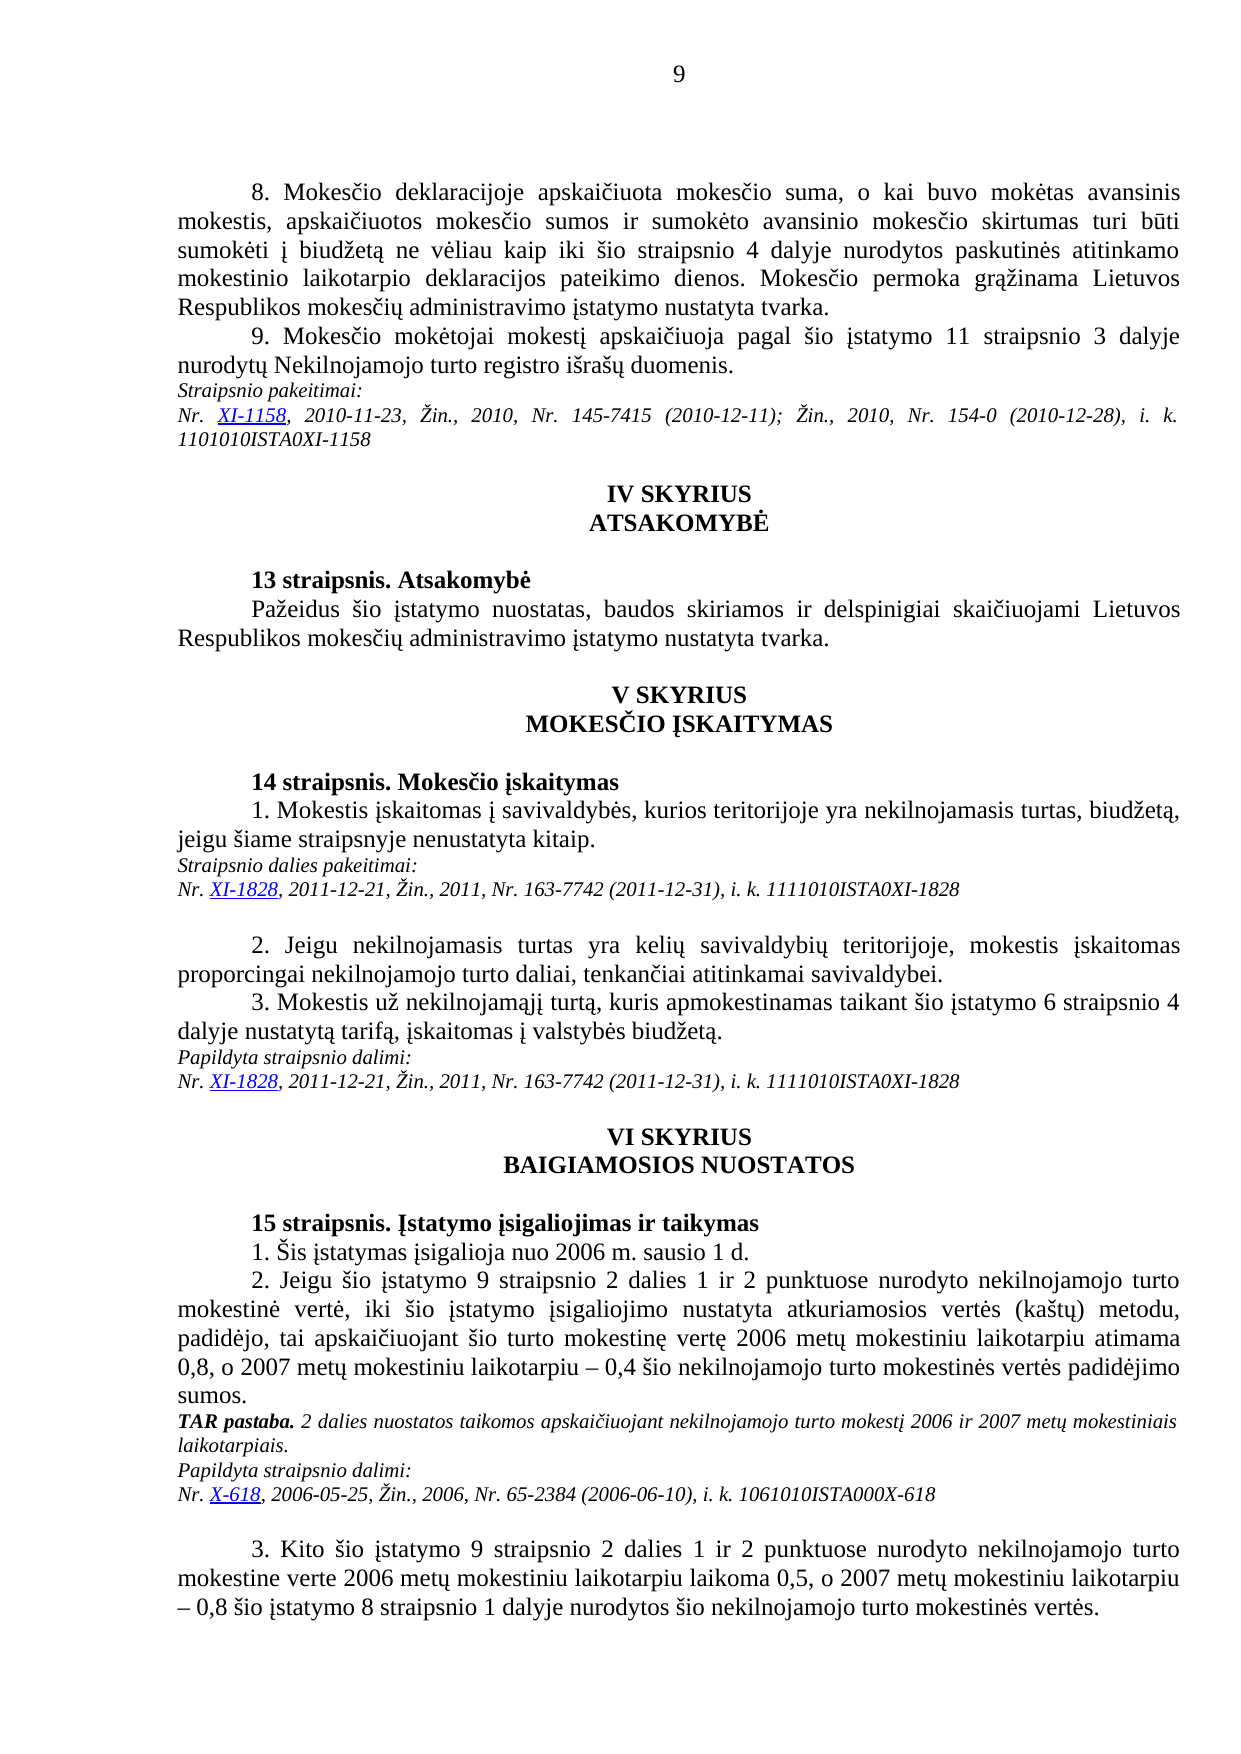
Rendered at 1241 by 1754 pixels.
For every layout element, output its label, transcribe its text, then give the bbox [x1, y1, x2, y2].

text 2. Jeigu nekilnojamasis turtas yra kelių savivaldybių teritorijoje, mokestis įskaitomas proporcingai nekilnojamojo turto daliai, tenkančiai atitinkamai savivaldybei. [177, 930, 1181, 987]
subtitle VI SKYRIUS [177, 1122, 1181, 1151]
text V SKYRIUS [177, 681, 1181, 709]
text 15 straipsnis. Įstatymo įsigaliojimas ir taikymas [177, 1208, 1181, 1237]
text 3. Kito šio įstatymo 9 straipsnio 2 dalies 1 ir 2 punktuose nurodyto nekilnojamojo turto mokestine verte 2006 metų mokestiniu laikotarpiu laikoma 0,5, o 2007 metų mokestiniu laikotarpiu – 0,8 šio įstatymo 8 straipsnio 1 dalyje nurodytos šio nekilnojamojo turto mokestinės vertės. [177, 1534, 1181, 1621]
text Papildyta straipsnio dalimi: [177, 1045, 1181, 1069]
text 14 straipsnis. Mokesčio įskaitymas [177, 767, 1181, 796]
text Pažeidus šio įstatymo nuostatas, baudos skiriamos ir delspinigiai skaičiuojami Lietuvos Respublikos mokesčių administravimo įstatymo nustatyta tvarka. [177, 594, 1181, 652]
subtitle IV SKYRIUS [177, 479, 1181, 508]
text 1. Šis įstatymas įsigalioja nuo 2006 m. sausio 1 d. [177, 1237, 1181, 1266]
text Nr. XI-1158, 2010-11-23, Žin., 2010, Nr. 145-7415 (2010-12-11); Žin., 2010, Nr. 154-0 (2010-12-28), i. k. 1101010ISTA0XI-1158 [177, 402, 1181, 451]
text MOKESČIO ĮSKAITYMAS [177, 709, 1181, 738]
text Papildyta straipsnio dalimi: [177, 1457, 1181, 1482]
text 2. Jeigu šio įstatymo 9 straipsnio 2 dalies 1 ir 2 punktuose nurodyto nekilnojamojo turto mokestinė vertė, iki šio įstatymo įsigaliojimo nustatyta atkuriamosios vertės (kaštų) metodu, padidėjo, tai apskaičiuojant šio turto mokestinę vertę 2006 metų mokestiniu laikotarpiu atimama 0,8, o 2007 metų mokestiniu laikotarpiu – 0,4 šio nekilnojamojo turto mokestinės vertės padidėjimo sumos. [177, 1266, 1181, 1409]
text Nr. XI-1828, 2011-12-21, Žin., 2011, Nr. 163-7742 (2011-12-31), i. k. 1111010ISTA0XI-1828 [177, 1069, 1181, 1093]
text ATSAKOMYBĖ [177, 508, 1181, 537]
text 13 straipsnis. Atsakomybė [177, 566, 1181, 594]
text Nr. X-618, 2006-05-25, Žin., 2006, Nr. 65-2384 (2006-06-10), i. k. 1061010ISTA000X-618 [177, 1482, 1181, 1506]
text 3. Mokestis už nekilnojamąjį turtą, kuris apmokestinamas taikant šio įstatymo 6 straipsnio 4 dalyje nustatytą tarifą, įskaitomas į valstybės biudžetą. [177, 987, 1181, 1045]
text TAR pastaba. 2 dalies nuostatos taikomos apskaičiuojant nekilnojamojo turto mokestį 2006 ir 2007 metų mokestiniais laikotarpiais. [177, 1409, 1181, 1457]
text 9. Mokesčio mokėtojai mokestį apskaičiuoja pagal šio įstatymo 11 straipsnio 3 dalyje nurodytų Nekilnojamojo turto registro išrašų duomenis. [177, 321, 1181, 378]
text Straipsnio pakeitimai: [177, 378, 1181, 402]
text BAIGIAMOSIOS NUOSTATOS [177, 1151, 1181, 1179]
text Straipsnio dalies pakeitimai: [177, 853, 1181, 877]
text 1. Mokestis įskaitomas į savivaldybės, kurios teritorijoje yra nekilnojamasis turtas, biudžetą, jeigu šiame straipsnyje nenustatyta kitaip. [177, 796, 1181, 853]
text 8. Mokesčio deklaracijoje apskaičiuota mokesčio suma, o kai buvo mokėtas avansinis mokestis, apskaičiuotos mokesčio sumos ir sumokėto avansinio mokesčio skirtumas turi būti sumokėti į biudžetą ne vėliau kaip iki šio straipsnio 4 dalyje nurodytos paskutinės atitinkamo mokestinio laikotarpio deklaracijos pateikimo dienos. Mokesčio permoka grąžinama Lietuvos Respublikos mokesčių administravimo įstatymo nustatyta tvarka. [177, 177, 1181, 321]
text Nr. XI-1828, 2011-12-21, Žin., 2011, Nr. 163-7742 (2011-12-31), i. k. 1111010ISTA0XI-1828 [177, 877, 1181, 901]
